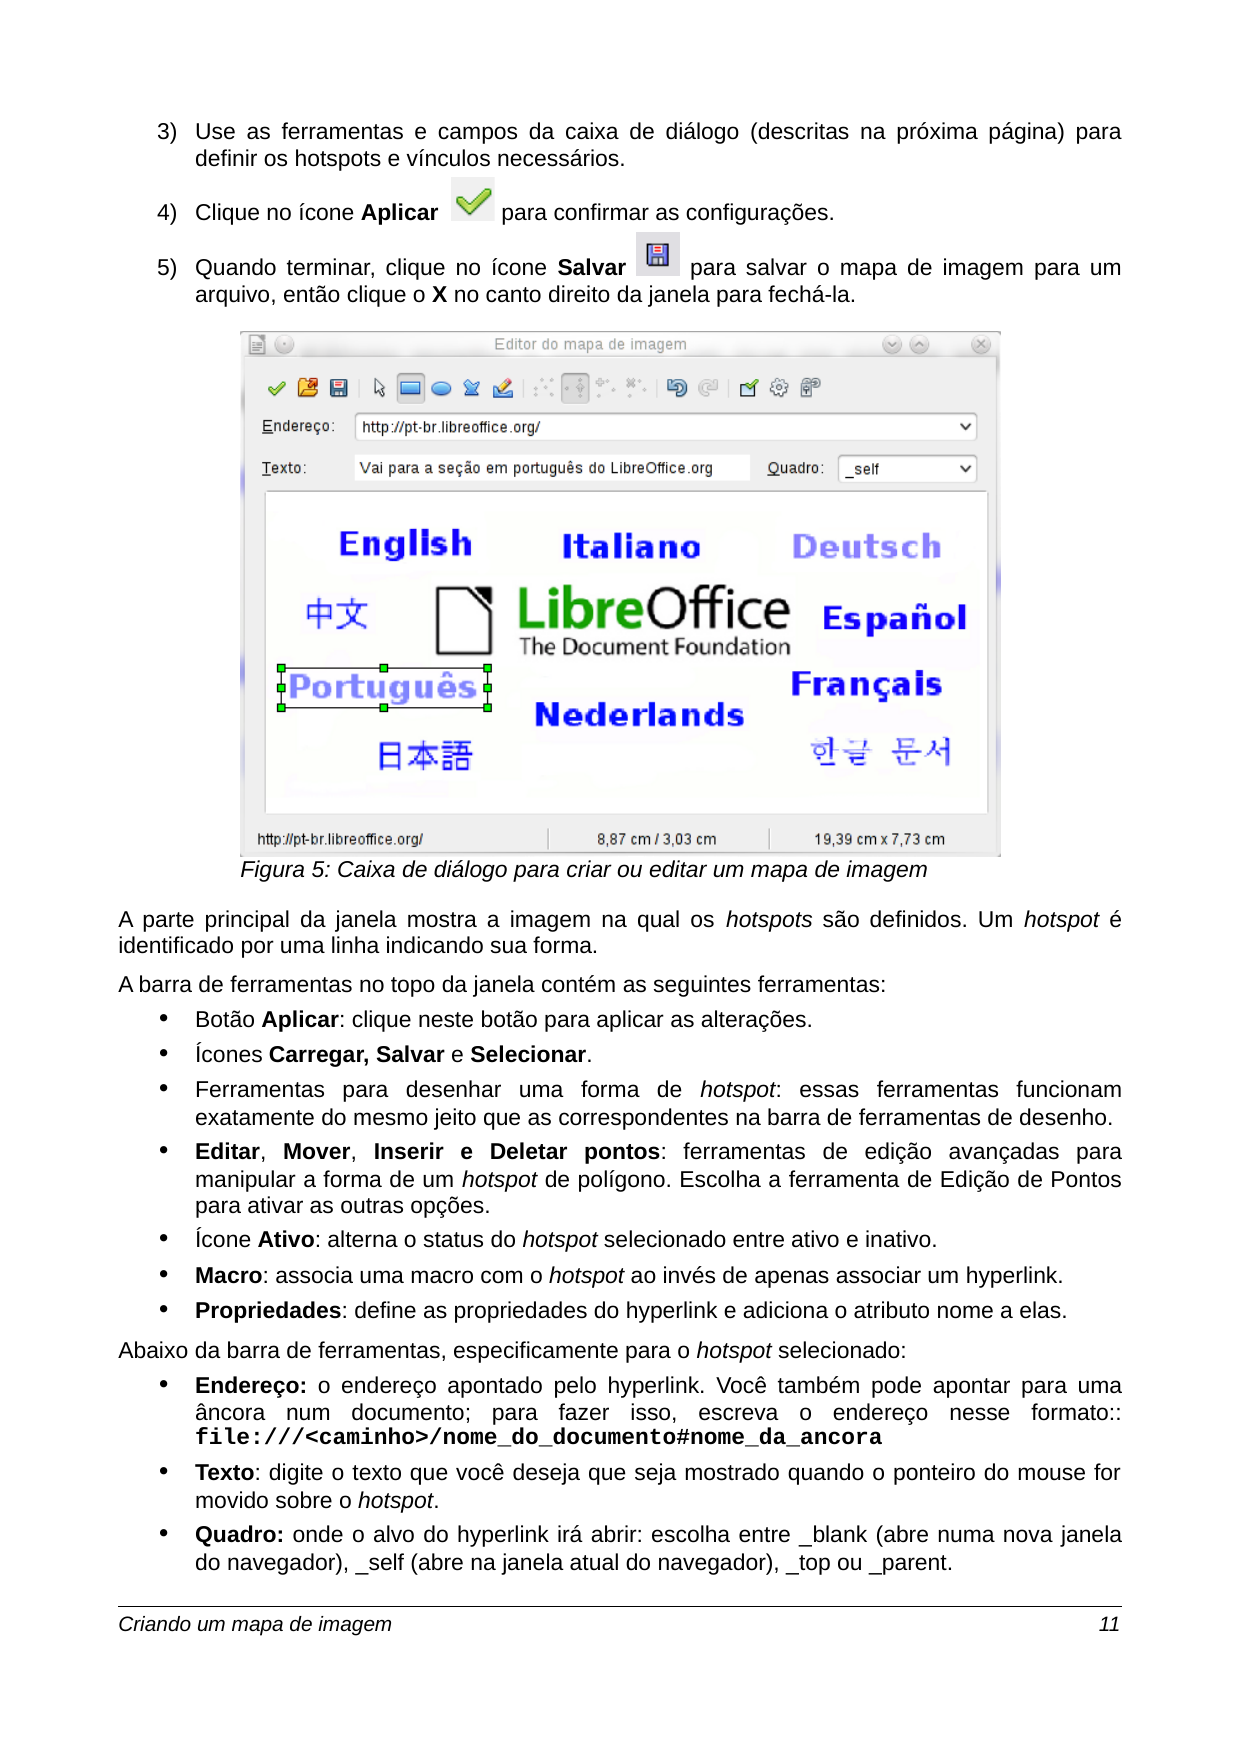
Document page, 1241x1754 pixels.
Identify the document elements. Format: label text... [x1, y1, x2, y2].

list Abaixo da barra de ferramentas, especificamente para o hotspot selecionado: [118, 1337, 1122, 1363]
picture [240, 331, 1001, 857]
list Clique no ícone Aplicar para confirmar as configurações. [177, 177, 1122, 226]
picture [451, 177, 495, 221]
list Editar, Mover, Inserir e Deletar pontos: ferramentas de edição avançadas para manipular a forma de um hotspot de polígono. Escolha a ferramenta de Edição de Pontos para ativar as outras opções. [156, 1136, 1122, 1218]
picture [636, 232, 680, 276]
list A barra de ferramentas no topo da janela contém as seguintes ferramentas: [118, 971, 1122, 997]
text Figura 5: Caixa de diálogo para criar ou editar um mapa de imagem [240, 857, 1000, 883]
list Ícones Carregar, Salvar e Selecionar. [156, 1039, 1122, 1068]
list Propriedades: define as propriedades do hyperlink e adiciona o atributo nome a elas. [156, 1295, 1122, 1324]
list Ícone Ativo: alterna o status do hotspot selecionado entre ativo e inativo. [156, 1224, 1122, 1254]
text A parte principal da janela mostra a imagem na qual os hotspots são definidos. Um hotspot é identificado por uma linha indicando sua forma. [118, 906, 1122, 958]
list Quando terminar, clique no ícone Salvar para salvar o mapa de imagem para um arquivo, então clique o X no canto direito da janela para fechá-la. [177, 232, 1122, 307]
list Quadro: onde o alvo do hyperlink irá abrir: escolha entre _blank (abre numa nova janela do navegador), _self (abre na janela atual do navegador), _top ou _parent. [156, 1519, 1122, 1575]
list Macro: associa uma macro com o hotspot ao invés de apenas associar um hyperlink. [156, 1260, 1122, 1289]
list Use as ferramentas e campos da caixa de diálogo (descritas na próxima página) para definir os hotspots e vínculos necessários. [177, 118, 1122, 171]
list Ferramentas para desenhar uma forma de hotspot: essas ferramentas funcionam exatamente do mesmo jeito que as correspondentes na barra de ferramentas de desenho. [156, 1075, 1122, 1130]
list Endereço: o endereço apontado pelo hyperlink. Você também pode apontar para uma âncora num documento; para fazer isso, escreva o endereço nesse formato:: file:///<caminho>/nome_do_documento#nome_da_ancora [156, 1370, 1122, 1451]
list Texto: digite o texto que você deseja que seja mostrado quando o ponteiro do mouse for movido sobre o hotspot. [156, 1457, 1122, 1513]
list Botão Aplicar: clique neste botão para aplicar as alterações. [156, 1004, 1122, 1033]
